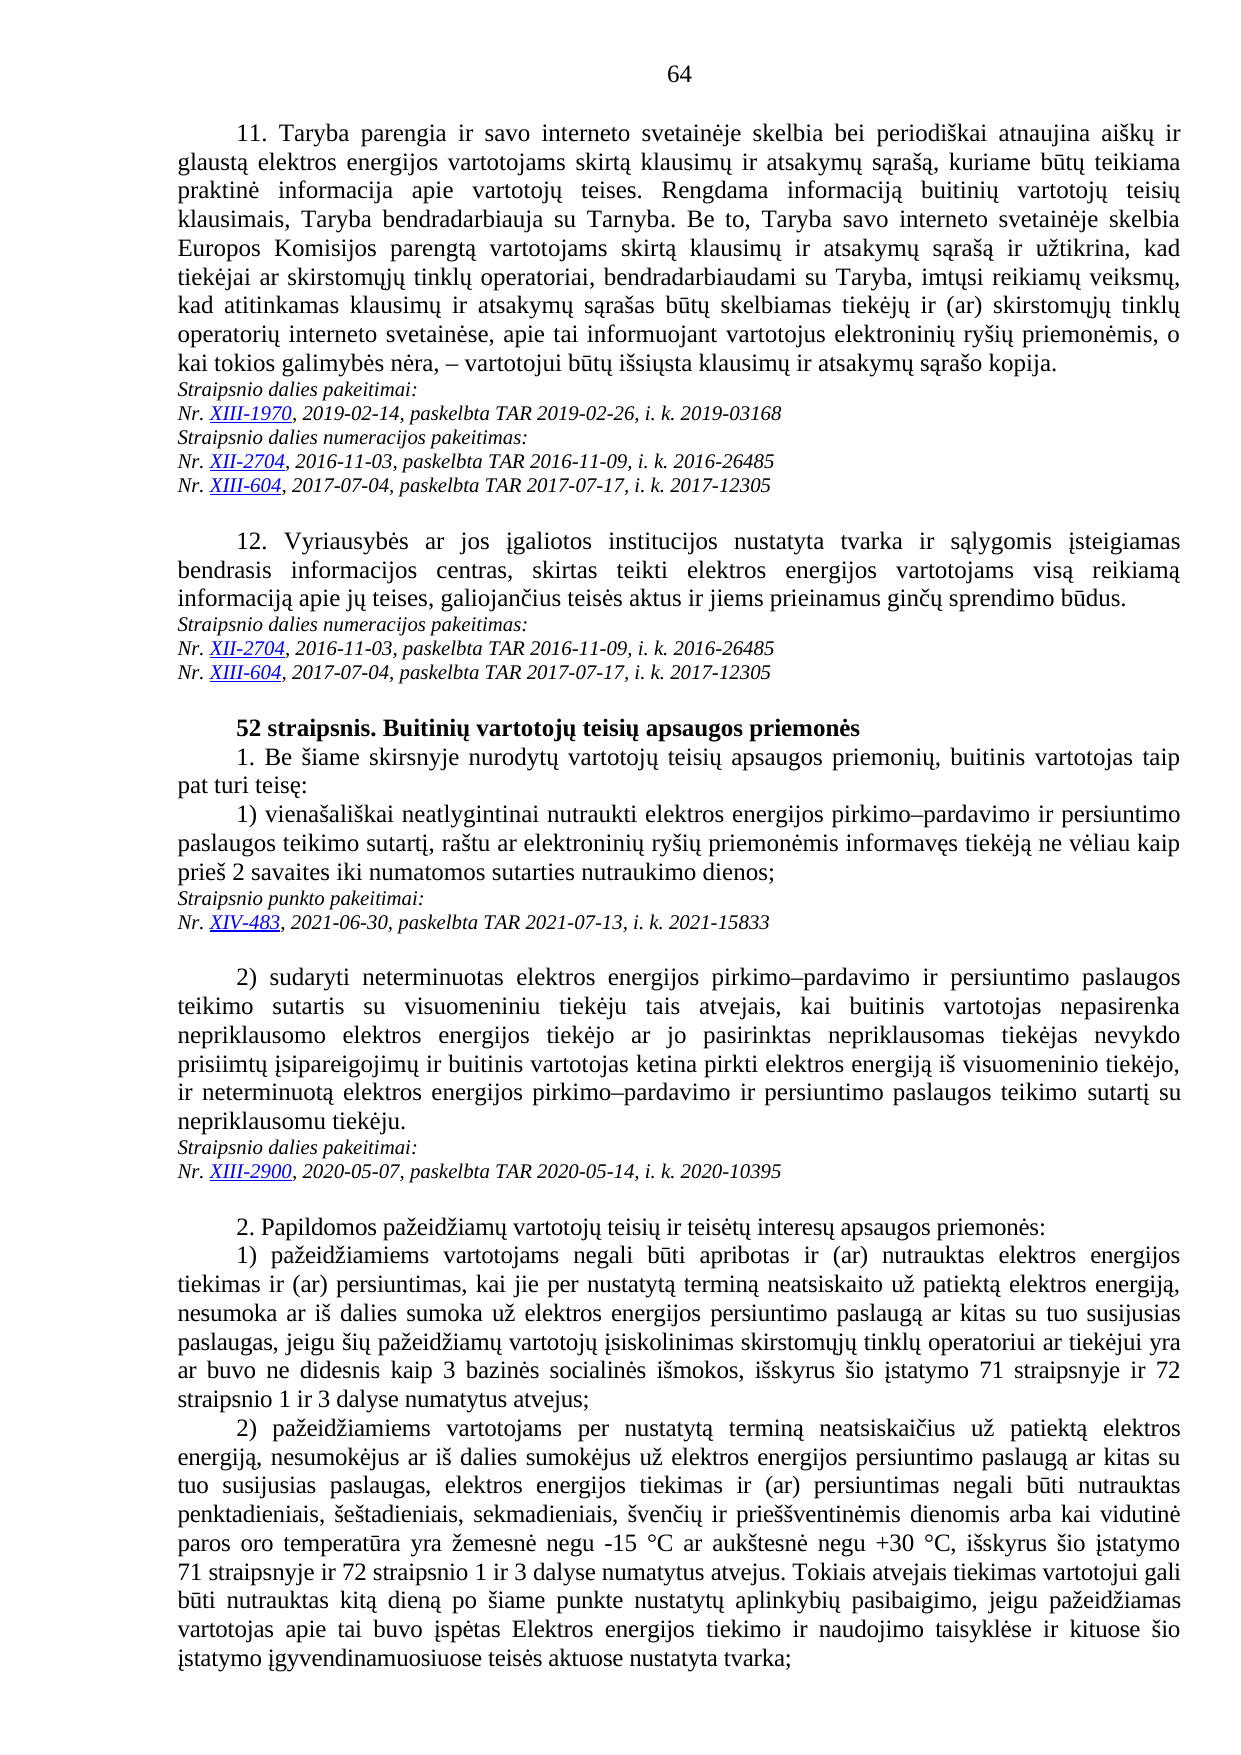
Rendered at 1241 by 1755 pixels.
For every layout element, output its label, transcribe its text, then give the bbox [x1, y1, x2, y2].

text 52 straipsnis. Buitinių vartotojų teisių apsaugos priemonės [177, 713, 1181, 742]
text Nr. XIII-1970, 2019-02-14, paskelbta TAR 2019-02-26, i. k. 2019-03168 [177, 401, 1181, 425]
text 1) vienašališkai neatlygintinai nutraukti elektros energijos pirkimo–pardavimo ir persiuntimo paslaugos teikimo sutartį, raštu ar elektroninių ryšių priemonėmis informavęs tiekėją ne vėliau kaip prieš 2 savaites iki numatomos sutarties nutraukimo dienos; [177, 799, 1181, 886]
text Nr. XII-2704, 2016-11-03, paskelbta TAR 2016-11-09, i. k. 2016-26485 [177, 636, 1181, 660]
text Nr. XIII-604, 2017-07-04, paskelbta TAR 2017-07-17, i. k. 2017-12305 [177, 660, 1181, 684]
text Straipsnio dalies pakeitimai: [177, 377, 1181, 401]
text Nr. XIV-483, 2021-06-30, paskelbta TAR 2021-07-13, i. k. 2021-15833 [177, 910, 1181, 934]
text Straipsnio dalies numeracijos pakeitimas: [177, 425, 1181, 449]
text 11. Taryba parengia ir savo interneto svetainėje skelbia bei periodiškai atnaujina aiškų ir glaustą elektros energijos vartotojams skirtą klausimų ir atsakymų sąrašą, kuriame būtų teikiama praktinė informacija apie vartotojų teises. Rengdama informaciją buitinių vartotojų teisių klausimais, Taryba bendradarbiauja su Tarnyba. Be to, Taryba savo interneto svetainėje skelbia Europos Komisijos parengtą vartotojams skirtą klausimų ir atsakymų sąrašą ir užtikrina, kad tiekėjai ar skirstomųjų tinklų operatoriai, bendradarbiaudami su Taryba, imtųsi reikiamų veiksmų, kad atitinkamas klausimų ir atsakymų sąrašas būtų skelbiamas tiekėjų ir (ar) skirstomųjų tinklų operatorių interneto svetainėse, apie tai informuojant vartotojus elektroninių ryšių priemonėmis, o kai tokios galimybės nėra, – vartotojui būtų išsiųsta klausimų ir atsakymų sąrašo kopija. [177, 118, 1181, 377]
text Straipsnio punkto pakeitimai: [177, 886, 1181, 910]
text 2. Papildomos pažeidžiamų vartotojų teisių ir teisėtų interesų apsaugos priemonės: [177, 1212, 1181, 1241]
text Nr. XIII-604, 2017-07-04, paskelbta TAR 2017-07-17, i. k. 2017-12305 [177, 473, 1181, 497]
text Nr. XII-2704, 2016-11-03, paskelbta TAR 2016-11-09, i. k. 2016-26485 [177, 449, 1181, 473]
text 1. Be šiame skirsnyje nurodytų vartotojų teisių apsaugos priemonių, buitinis vartotojas taip pat turi teisę: [177, 742, 1181, 799]
text Straipsnio dalies pakeitimai: [177, 1135, 1181, 1159]
text 2) pažeidžiamiems vartotojams per nustatytą terminą neatsiskaičius už patiektą elektros energiją, nesumokėjus ar iš dalies sumokėjus už elektros energijos persiuntimo paslaugą ar kitas su tuo susijusias paslaugas, elektros energijos tiekimas ir (ar) persiuntimas negali būti nutrauktas penktadieniais, šeštadieniais, sekmadieniais, švenčių ir prieššventinėmis dienomis arba kai vidutinė paros oro temperatūra yra žemesnė negu -15 °C ar aukštesnė negu +30 °C, išskyrus šio įstatymo 71 straipsnyje ir 72 straipsnio 1 ir 3 dalyse numatytus atvejus. Tokiais atvejais tiekimas vartotojui gali būti nutrauktas kitą dieną po šiame punkte nustatytų aplinkybių pasibaigimo, jeigu pažeidžiamas vartotojas apie tai buvo įspėtas Elektros energijos tiekimo ir naudojimo taisyklėse ir kituose šio įstatymo įgyvendinamuosiuose teisės aktuose nustatyta tvarka; [177, 1413, 1181, 1672]
text 12. Vyriausybės ar jos įgaliotos institucijos nustatyta tvarka ir sąlygomis įsteigiamas bendrasis informacijos centras, skirtas teikti elektros energijos vartotojams visą reikiamą informaciją apie jų teises, galiojančius teisės aktus ir jiems prieinamus ginčų sprendimo būdus. [177, 526, 1181, 612]
text Straipsnio dalies numeracijos pakeitimas: [177, 612, 1181, 636]
text 2) sudaryti neterminuotas elektros energijos pirkimo–pardavimo ir persiuntimo paslaugos teikimo sutartis su visuomeniniu tiekėju tais atvejais, kai buitinis vartotojas nepasirenka nepriklausomo elektros energijos tiekėjo ar jo pasirinktas nepriklausomas tiekėjas nevykdo prisiimtų įsipareigojimų ir buitinis vartotojas ketina pirkti elektros energiją iš visuomeninio tiekėjo, ir neterminuotą elektros energijos pirkimo–pardavimo ir persiuntimo paslaugos teikimo sutartį su nepriklausomu tiekėju. [177, 962, 1181, 1135]
text 1) pažeidžiamiems vartotojams negali būti apribotas ir (ar) nutrauktas elektros energijos tiekimas ir (ar) persiuntimas, kai jie per nustatytą terminą neatsiskaito už patiektą elektros energiją, nesumoka ar iš dalies sumoka už elektros energijos persiuntimo paslaugą ar kitas su tuo susijusias paslaugas, jeigu šių pažeidžiamų vartotojų įsiskolinimas skirstomųjų tinklų operatoriui ar tiekėjui yra ar buvo ne didesnis kaip 3 bazinės socialinės išmokos, išskyrus šio įstatymo 71 straipsnyje ir 72 straipsnio 1 ir 3 dalyse numatytus atvejus; [177, 1241, 1181, 1413]
text Nr. XIII-2900, 2020-05-07, paskelbta TAR 2020-05-14, i. k. 2020-10395 [177, 1159, 1181, 1183]
